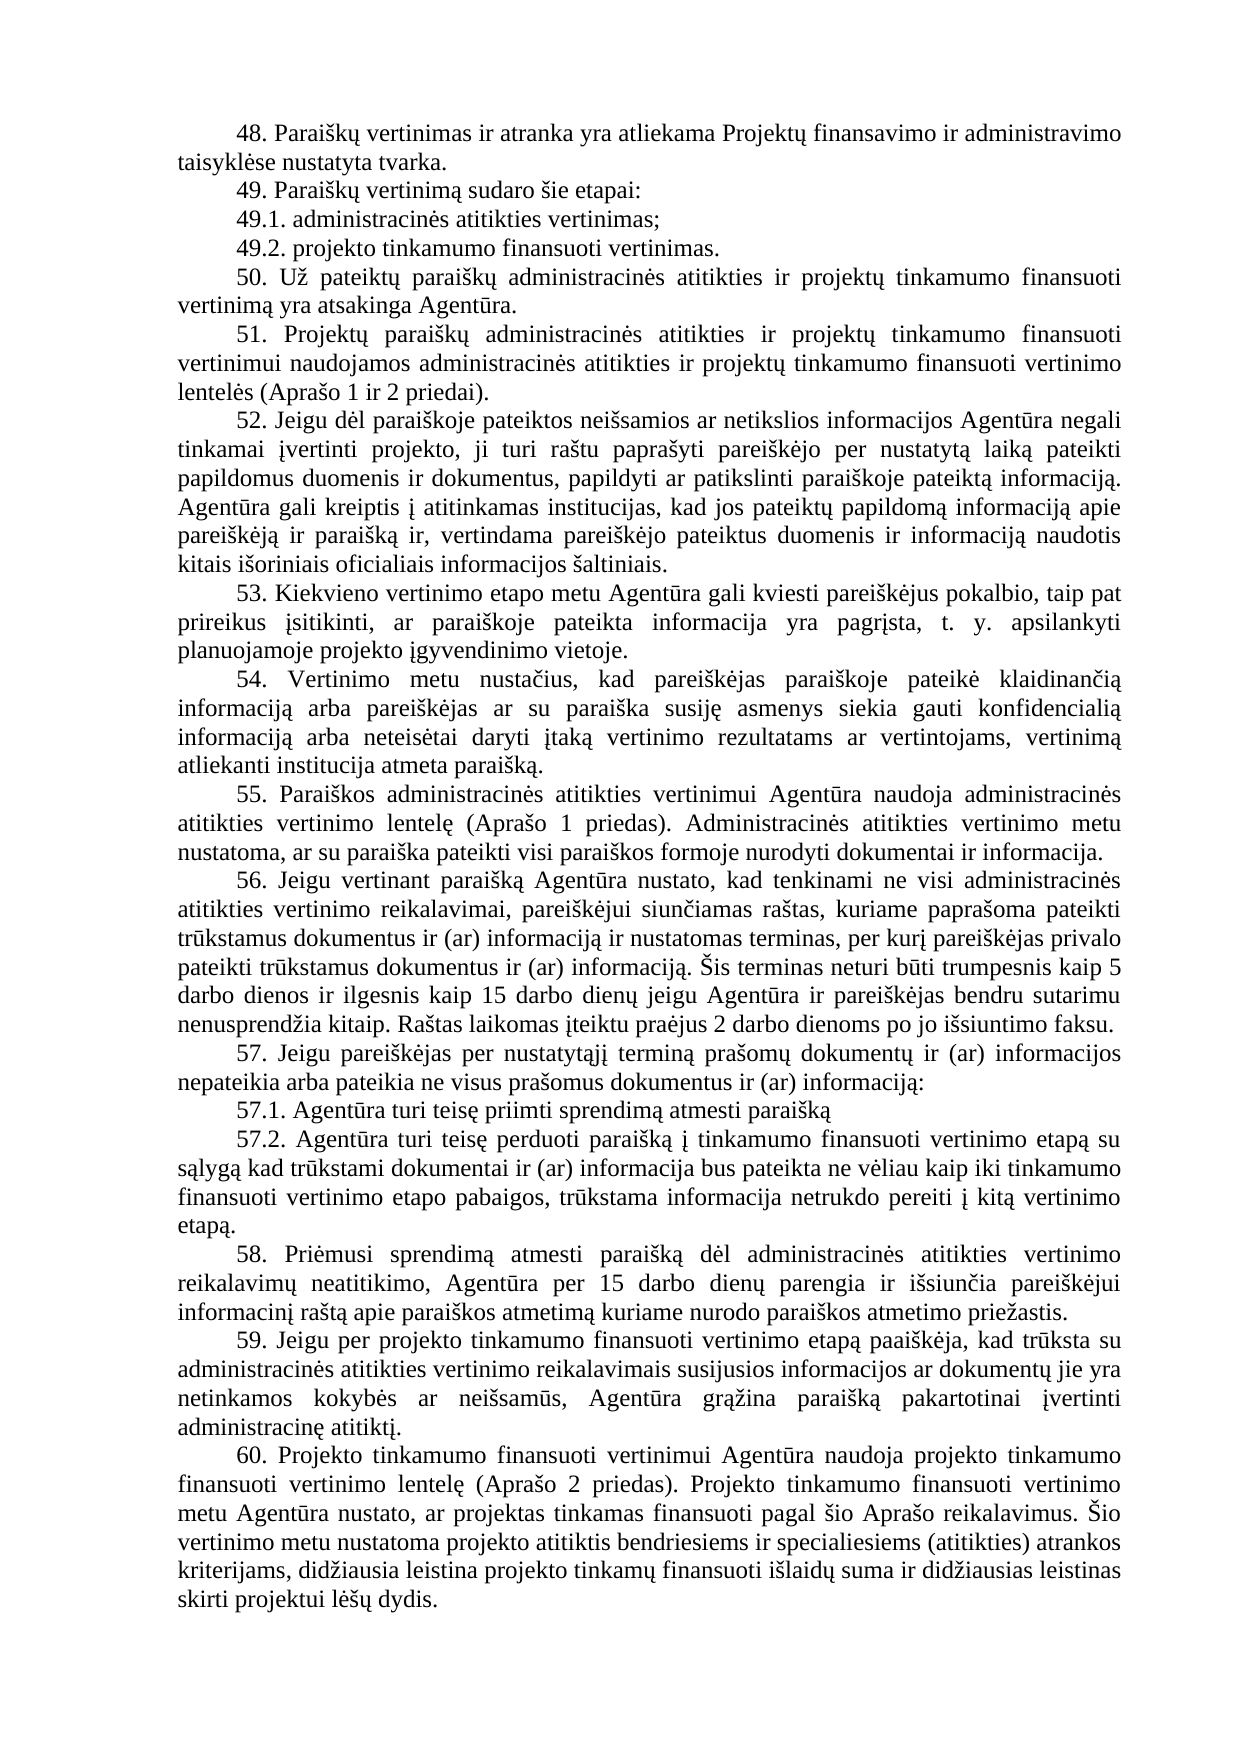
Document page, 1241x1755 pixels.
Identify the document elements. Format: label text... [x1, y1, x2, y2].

text 57.2. Agentūra turi teisę perduoti paraišką į tinkamumo finansuoti vertinimo etapą su sąlygą kad trūkstami dokumentai ir (ar) informacija bus pateikta ne vėliau kaip iki tinkamumo finansuoti vertinimo etapo pabaigos, trūkstama informacija netrukdo pereiti į kitą vertinimo etapą. [177, 1124, 1122, 1239]
text 50. Už pateiktų paraiškų administracinės atitikties ir projektų tinkamumo finansuoti vertinimą yra atsakinga Agentūra. [177, 262, 1122, 319]
text 57. Jeigu pareiškėjas per nustatytąjį terminą prašomų dokumentų ir (ar) informacijos nepateikia arba pateikia ne visus prašomus dokumentus ir (ar) informaciją: [177, 1038, 1122, 1096]
text 49. Paraiškų vertinimą sudaro šie etapai: [177, 176, 1122, 204]
text 48. Paraiškų vertinimas ir atranka yra atliekama Projektų finansavimo ir administravimo taisyklėse nustatyta tvarka. [177, 118, 1122, 176]
text 49.2. projekto tinkamumo finansuoti vertinimas. [177, 233, 1122, 262]
text 59. Jeigu per projekto tinkamumo finansuoti vertinimo etapą paaiškėja, kad trūksta su administracinės atitikties vertinimo reikalavimais susijusios informacijos ar dokumentų jie yra netinkamos kokybės ar neišsamūs, Agentūra grąžina paraišką pakartotinai įvertinti administracinę atitiktį. [177, 1326, 1122, 1441]
text 49.1. administracinės atitikties vertinimas; [177, 204, 1122, 233]
text 52. Jeigu dėl paraiškoje pateiktos neišsamios ar netikslios informacijos Agentūra negali tinkamai įvertinti projekto, ji turi raštu paprašyti pareiškėjo per nustatytą laiką pateikti papildomus duomenis ir dokumentus, papildyti ar patikslinti paraiškoje pateiktą informaciją. Agentūra gali kreiptis į atitinkamas institucijas, kad jos pateiktų papildomą informaciją apie pareiškėją ir paraišką ir, vertindama pareiškėjo pateiktus duomenis ir informaciją naudotis kitais išoriniais oficialiais informacijos šaltiniais. [177, 406, 1122, 578]
text 60. Projekto tinkamumo finansuoti vertinimui Agentūra naudoja projekto tinkamumo finansuoti vertinimo lentelę (Aprašo 2 priedas). Projekto tinkamumo finansuoti vertinimo metu Agentūra nustato, ar projektas tinkamas finansuoti pagal šio Aprašo reikalavimus. Šio vertinimo metu nustatoma projekto atitiktis bendriesiems ir specialiesiems (atitikties) atrankos kriterijams, didžiausia leistina projekto tinkamų finansuoti išlaidų suma ir didžiausias leistinas skirti projektui lėšų dydis. [177, 1441, 1122, 1613]
text 54. Vertinimo metu nustačius, kad pareiškėjas paraiškoje pateikė klaidinančią informaciją arba pareiškėjas ar su paraiška susiję asmenys siekia gauti konfidencialią informaciją arba neteisėtai daryti įtaką vertinimo rezultatams ar vertintojams, vertinimą atliekanti institucija atmeta paraišką. [177, 664, 1122, 779]
text 53. Kiekvieno vertinimo etapo metu Agentūra gali kviesti pareiškėjus pokalbio, taip pat prireikus įsitikinti, ar paraiškoje pateikta informacija yra pagrįsta, t. y. apsilankyti planuojamoje projekto įgyvendinimo vietoje. [177, 578, 1122, 664]
text 56. Jeigu vertinant paraišką Agentūra nustato, kad tenkinami ne visi administracinės atitikties vertinimo reikalavimai, pareiškėjui siunčiamas raštas, kuriame paprašoma pateikti trūkstamus dokumentus ir (ar) informaciją ir nustatomas terminas, per kurį pareiškėjas privalo pateikti trūkstamus dokumentus ir (ar) informaciją. Šis terminas neturi būti trumpesnis kaip 5 darbo dienos ir ilgesnis kaip 15 darbo dienų jeigu Agentūra ir pareiškėjas bendru sutarimu nenusprendžia kitaip. Raštas laikomas įteiktu praėjus 2 darbo dienoms po jo išsiuntimo faksu. [177, 866, 1122, 1038]
text 51. Projektų paraiškų administracinės atitikties ir projektų tinkamumo finansuoti vertinimui naudojamos administracinės atitikties ir projektų tinkamumo finansuoti vertinimo lentelės (Aprašo 1 ir 2 priedai). [177, 319, 1122, 406]
text 58. Priėmusi sprendimą atmesti paraišką dėl administracinės atitikties vertinimo reikalavimų neatitikimo, Agentūra per 15 darbo dienų parengia ir išsiunčia pareiškėjui informacinį raštą apie paraiškos atmetimą kuriame nurodo paraiškos atmetimo priežastis. [177, 1239, 1122, 1326]
text 55. Paraiškos administracinės atitikties vertinimui Agentūra naudoja administracinės atitikties vertinimo lentelę (Aprašo 1 priedas). Administracinės atitikties vertinimo metu nustatoma, ar su paraiška pateikti visi paraiškos formoje nurodyti dokumentai ir informacija. [177, 779, 1122, 866]
text 57.1. Agentūra turi teisę priimti sprendimą atmesti paraišką [177, 1096, 1122, 1124]
